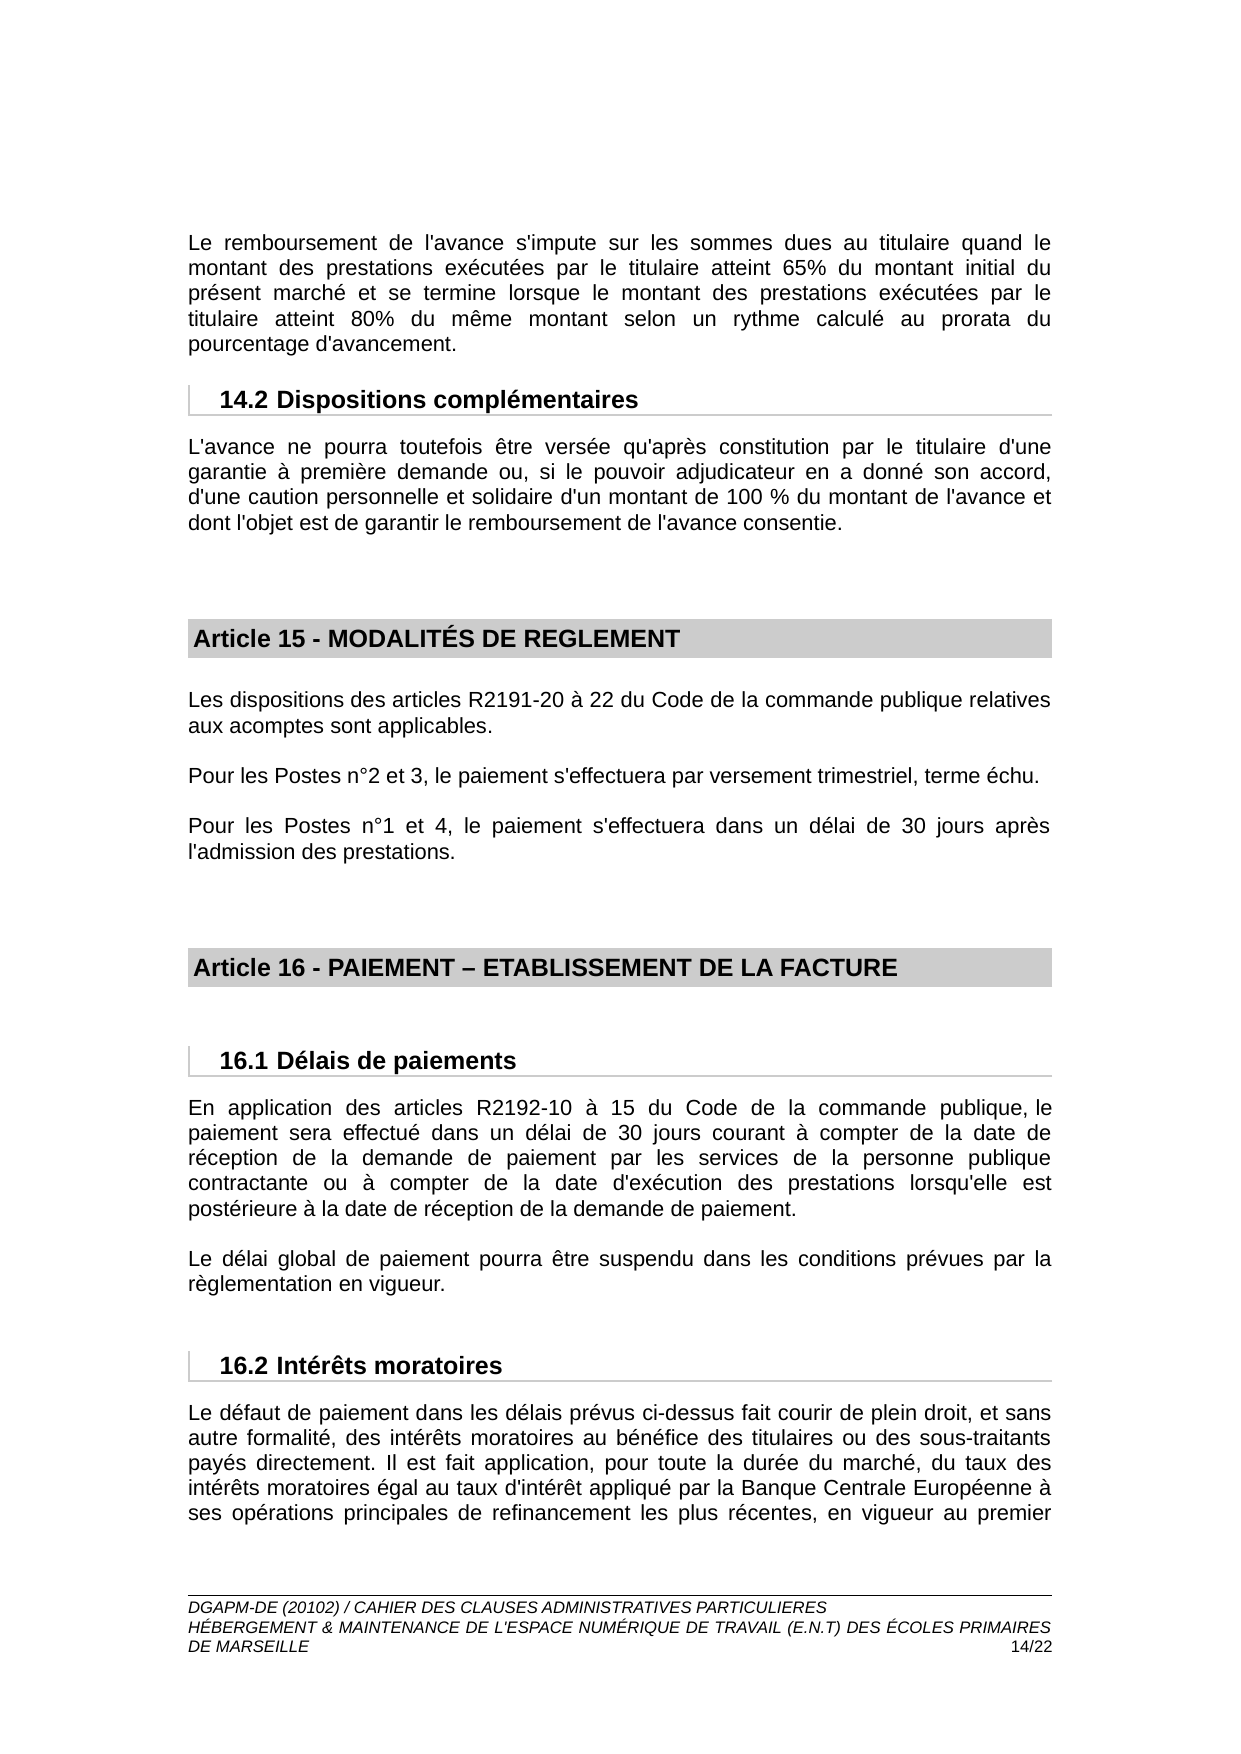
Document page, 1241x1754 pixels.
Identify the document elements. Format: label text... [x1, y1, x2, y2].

text Pour les Postes n°2 et 3, le paiement s'effectuera par versement trimestriel, terme échu. [188, 763, 1052, 788]
text Le délai global de paiement pourra être suspendu dans les conditions prévues par la règlementation en vigueur. [188, 1246, 1052, 1296]
subtitle Dispositions complémentaires [190, 385, 1052, 414]
text Le défaut de paiement dans les délais prévus ci-dessus fait courir de plein droit, et sans autre formalité, des intérêts moratoires au bénéfice des titulaires ou des sous-traitants payés directement. Il est fait application, pour toute la durée du marché, du taux des intérêts moratoires égal au taux d'intérêt appliqué par la Banque Centrale Européenne à ses opérations principales de refinancement les plus récentes, en vigueur au premier [188, 1399, 1052, 1526]
text Pour les Postes n°1 et 4, le paiement s'effectuera dans un délai de 30 jours après l'admission des prestations. [188, 813, 1052, 864]
text Les dispositions des articles R2191-20 à 22 du Code de la commande publique relatives aux acomptes sont applicables. [188, 687, 1052, 738]
subtitle Intérêts moratoires [190, 1351, 1052, 1380]
subtitle Délais de paiements [190, 1046, 1052, 1075]
text En application des articles R2192-10 à 15 du Code de la commande publique, le paiement sera effectué dans un délai de 30 jours courant à compter de la date de réception de la demande de paiement par les services de la personne publique contractante ou à compter de la date d'exécution des prestations lorsqu'elle est postérieure à la date de réception de la demande de paiement. [188, 1094, 1052, 1221]
subtitle MODALITÉS DE REGLEMENT [190, 621, 1050, 656]
text Le remboursement de l'avance s'impute sur les sommes dues au titulaire quand le montant des prestations exécutées par le titulaire atteint 65% du montant initial du présent marché et se termine lorsque le montant des prestations exécutées par le titulaire atteint 80% du même montant selon un rythme calculé au prorata du pourcentage d'avancement. [188, 230, 1052, 356]
text L'avance ne pourra toutefois être versée qu'après constitution par le titulaire d'une garantie à première demande ou, si le pouvoir adjudicateur en a donné son accord, d'une caution personnelle et solidaire d'un montant de 100 % du montant de l'avance et dont l'objet est de garantir le remboursement de l'avance consentie. [188, 434, 1052, 535]
subtitle PAIEMENT – ETABLISSEMENT DE LA FACTURE [190, 950, 1050, 985]
